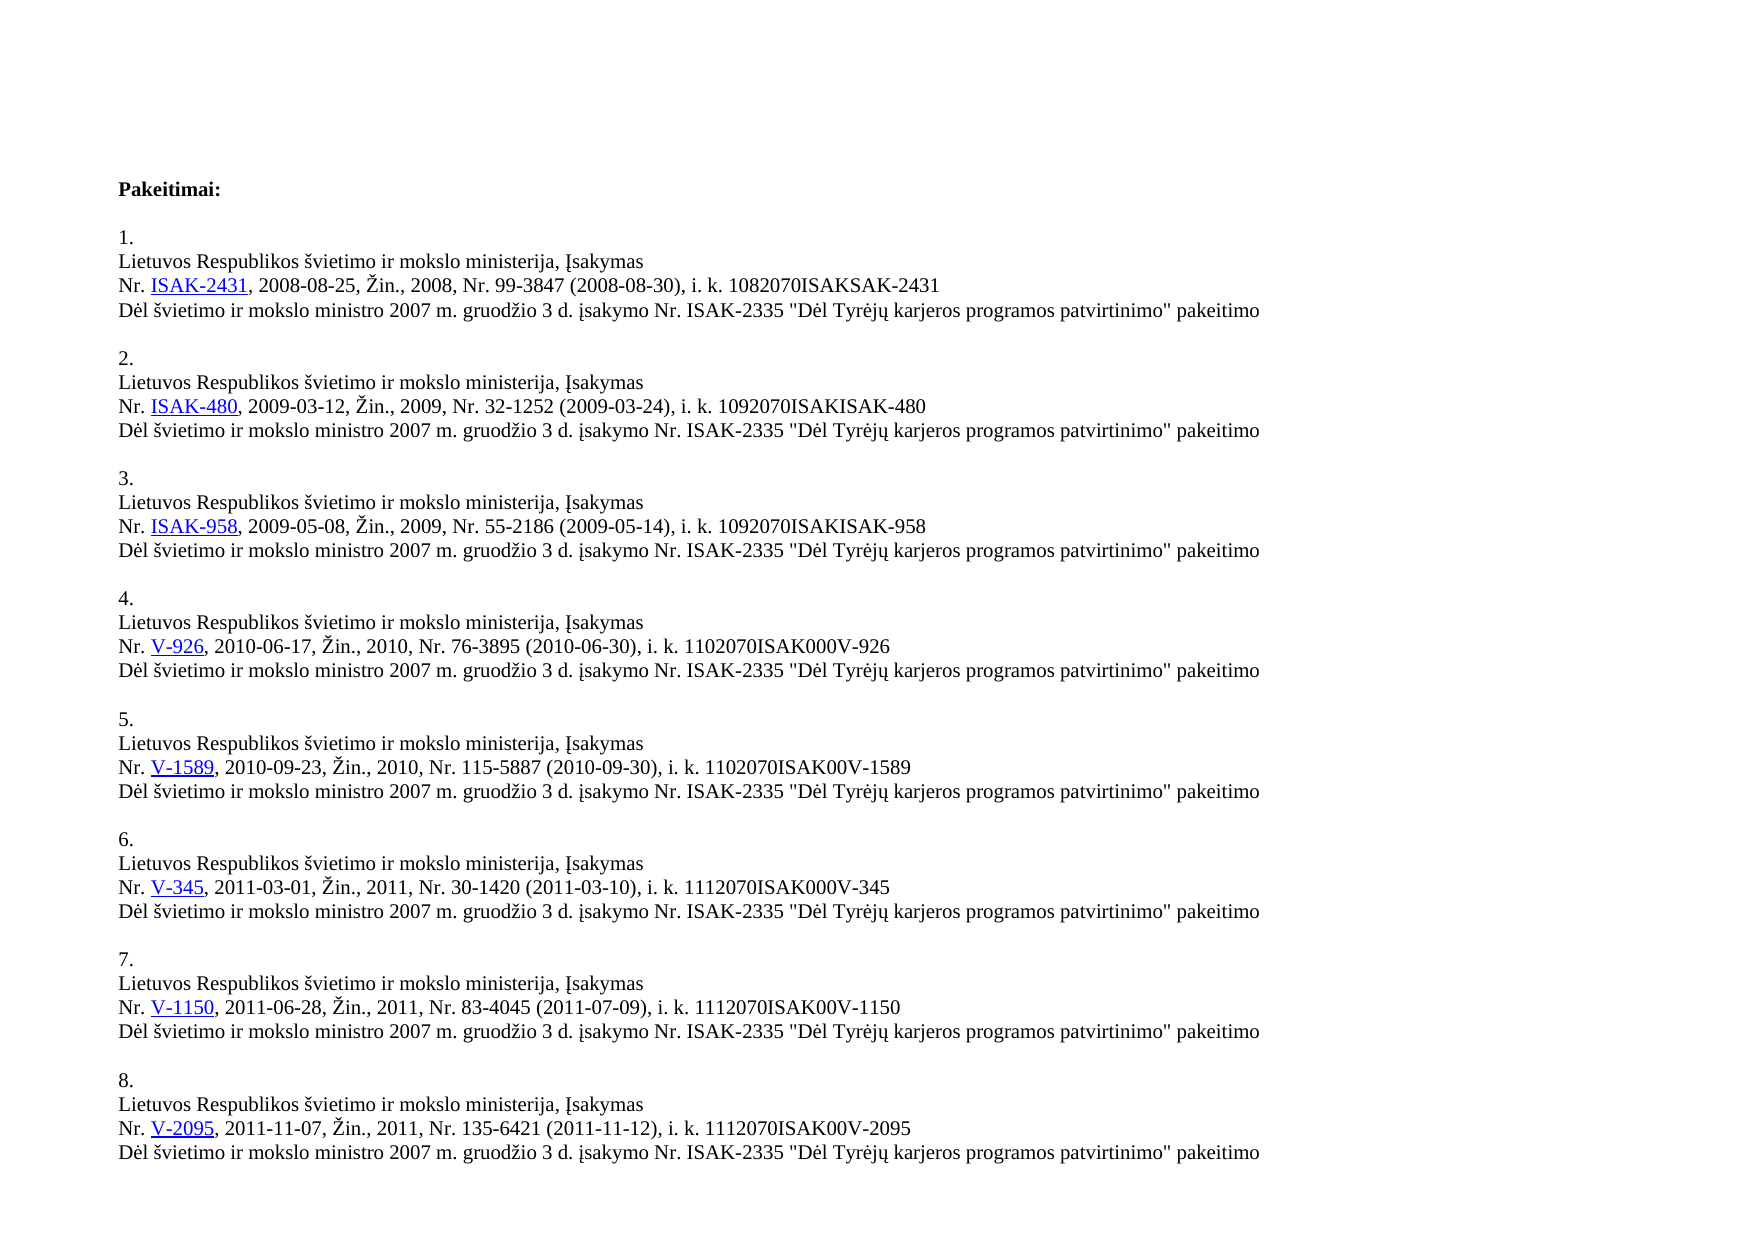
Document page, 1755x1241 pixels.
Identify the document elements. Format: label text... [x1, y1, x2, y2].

text Lietuvos Respublikos švietimo ir mokslo ministerija, Įsakymas [118, 731, 1636, 755]
text Lietuvos Respublikos švietimo ir mokslo ministerija, Įsakymas [118, 851, 1636, 875]
text Dėl švietimo ir mokslo ministro 2007 m. gruodžio 3 d. įsakymo Nr. ISAK-2335 "Dėl Tyrėjų karjeros programos patvirtinimo" pakeitimo [118, 1140, 1636, 1164]
text Lietuvos Respublikos švietimo ir mokslo ministerija, Įsakymas [118, 1092, 1636, 1116]
text Dėl švietimo ir mokslo ministro 2007 m. gruodžio 3 d. įsakymo Nr. ISAK-2335 "Dėl Tyrėjų karjeros programos patvirtinimo" pakeitimo [118, 899, 1636, 923]
text 5. [118, 707, 1636, 731]
text 8. [118, 1067, 1636, 1092]
text Dėl švietimo ir mokslo ministro 2007 m. gruodžio 3 d. įsakymo Nr. ISAK-2335 "Dėl Tyrėjų karjeros programos patvirtinimo" pakeitimo [118, 658, 1636, 682]
text Dėl švietimo ir mokslo ministro 2007 m. gruodžio 3 d. įsakymo Nr. ISAK-2335 "Dėl Tyrėjų karjeros programos patvirtinimo" pakeitimo [118, 779, 1636, 803]
text Nr. V-345, 2011-03-01, Žin., 2011, Nr. 30-1420 (2011-03-10), i. k. 1112070ISAK000V-345 [118, 875, 1636, 899]
text Dėl švietimo ir mokslo ministro 2007 m. gruodžio 3 d. įsakymo Nr. ISAK-2335 "Dėl Tyrėjų karjeros programos patvirtinimo" pakeitimo [118, 538, 1636, 562]
text 7. [118, 947, 1636, 971]
text Dėl švietimo ir mokslo ministro 2007 m. gruodžio 3 d. įsakymo Nr. ISAK-2335 "Dėl Tyrėjų karjeros programos patvirtinimo" pakeitimo [118, 297, 1636, 322]
text 4. [118, 586, 1636, 610]
text Pakeitimai: [118, 177, 1636, 201]
text Lietuvos Respublikos švietimo ir mokslo ministerija, Įsakymas [118, 490, 1636, 514]
text Lietuvos Respublikos švietimo ir mokslo ministerija, Įsakymas [118, 610, 1636, 634]
text Nr. ISAK-958, 2009-05-08, Žin., 2009, Nr. 55-2186 (2009-05-14), i. k. 1092070ISAKISAK-958 [118, 514, 1636, 538]
text Nr. V-926, 2010-06-17, Žin., 2010, Nr. 76-3895 (2010-06-30), i. k. 1102070ISAK000V-926 [118, 634, 1636, 658]
text Nr. ISAK-480, 2009-03-12, Žin., 2009, Nr. 32-1252 (2009-03-24), i. k. 1092070ISAKISAK-480 [118, 394, 1636, 418]
text Lietuvos Respublikos švietimo ir mokslo ministerija, Įsakymas [118, 971, 1636, 995]
text Dėl švietimo ir mokslo ministro 2007 m. gruodžio 3 d. įsakymo Nr. ISAK-2335 "Dėl Tyrėjų karjeros programos patvirtinimo" pakeitimo [118, 418, 1636, 442]
text 6. [118, 827, 1636, 851]
text 1. [118, 225, 1636, 249]
text Lietuvos Respublikos švietimo ir mokslo ministerija, Įsakymas [118, 249, 1636, 273]
text 2. [118, 346, 1636, 370]
text Nr. V-2095, 2011-11-07, Žin., 2011, Nr. 135-6421 (2011-11-12), i. k. 1112070ISAK00V-2095 [118, 1116, 1636, 1140]
text Nr. V-1150, 2011-06-28, Žin., 2011, Nr. 83-4045 (2011-07-09), i. k. 1112070ISAK00V-1150 [118, 995, 1636, 1019]
text Dėl švietimo ir mokslo ministro 2007 m. gruodžio 3 d. įsakymo Nr. ISAK-2335 "Dėl Tyrėjų karjeros programos patvirtinimo" pakeitimo [118, 1019, 1636, 1043]
text 3. [118, 466, 1636, 490]
text Nr. ISAK-2431, 2008-08-25, Žin., 2008, Nr. 99-3847 (2008-08-30), i. k. 1082070ISAKSAK-2431 [118, 273, 1636, 297]
text Lietuvos Respublikos švietimo ir mokslo ministerija, Įsakymas [118, 370, 1636, 394]
text Nr. V-1589, 2010-09-23, Žin., 2010, Nr. 115-5887 (2010-09-30), i. k. 1102070ISAK00V-1589 [118, 755, 1636, 779]
